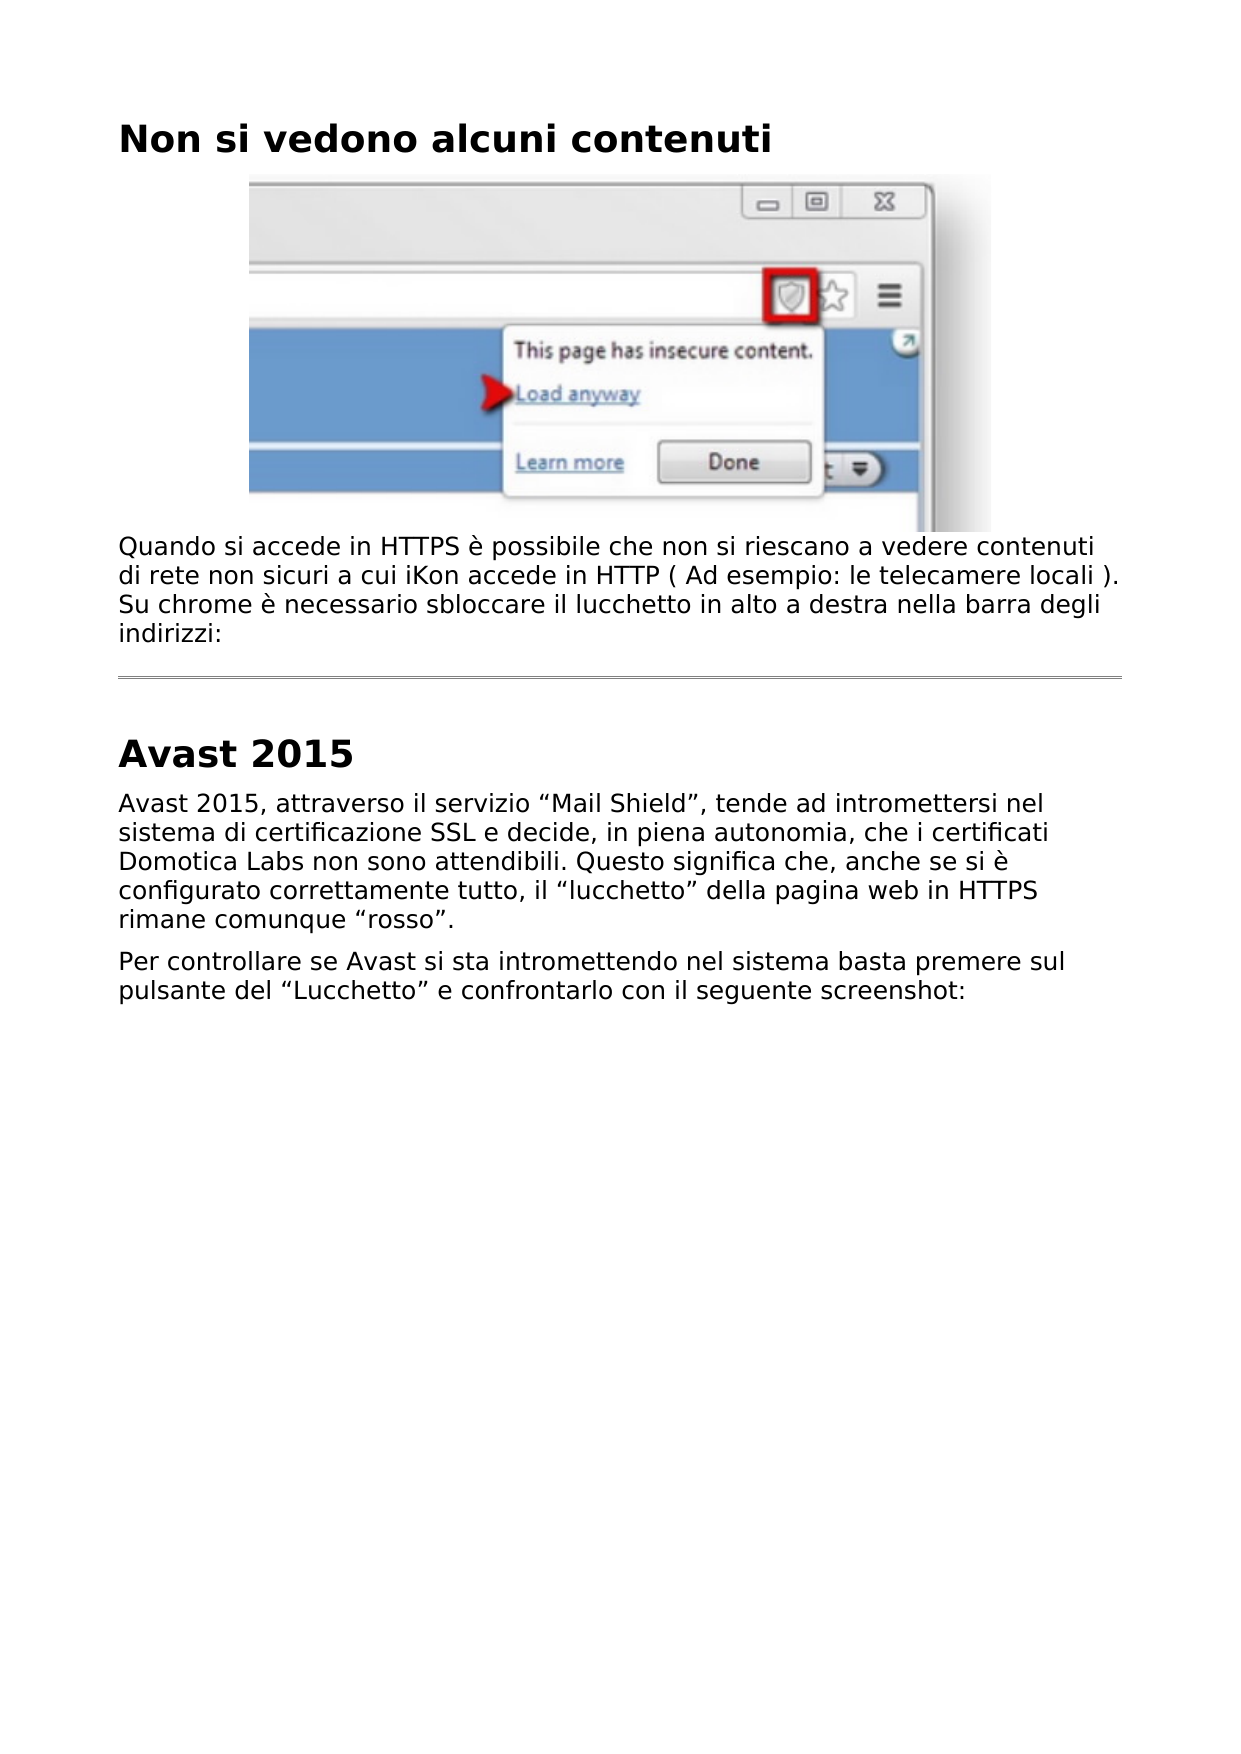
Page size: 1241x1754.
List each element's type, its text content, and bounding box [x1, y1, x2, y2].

picture [249, 174, 992, 532]
text Per controllare se Avast si sta intromettendo nel sistema basta premere sul pulsante del “Lucchetto” e confrontarlo con il seguente screenshot: [118, 947, 1122, 1005]
subtitle Non si vedono alcuni contenuti [118, 118, 1122, 162]
text Quando si accede in HTTPS è possibile che non si riescano a vedere contenuti di rete non sicuri a cui iKon accede in HTTP ( Ad esempio: le telecamere locali ). Su chrome è necessario sbloccare il lucchetto in alto a destra nella barra degli indirizzi: [118, 174, 1122, 649]
text Avast 2015, attraverso il servizio “Mail Shield”, tende ad intromettersi nel sistema di certificazione SSL e decide, in piena autonomia, che i certificati Domotica Labs non sono attendibili. Questo significa che, anche se si è configurato correttamente tutto, il “lucchetto” della pagina web in HTTPS rimane comunque “rosso”. [118, 789, 1122, 934]
subtitle Avast 2015 [118, 733, 1122, 776]
